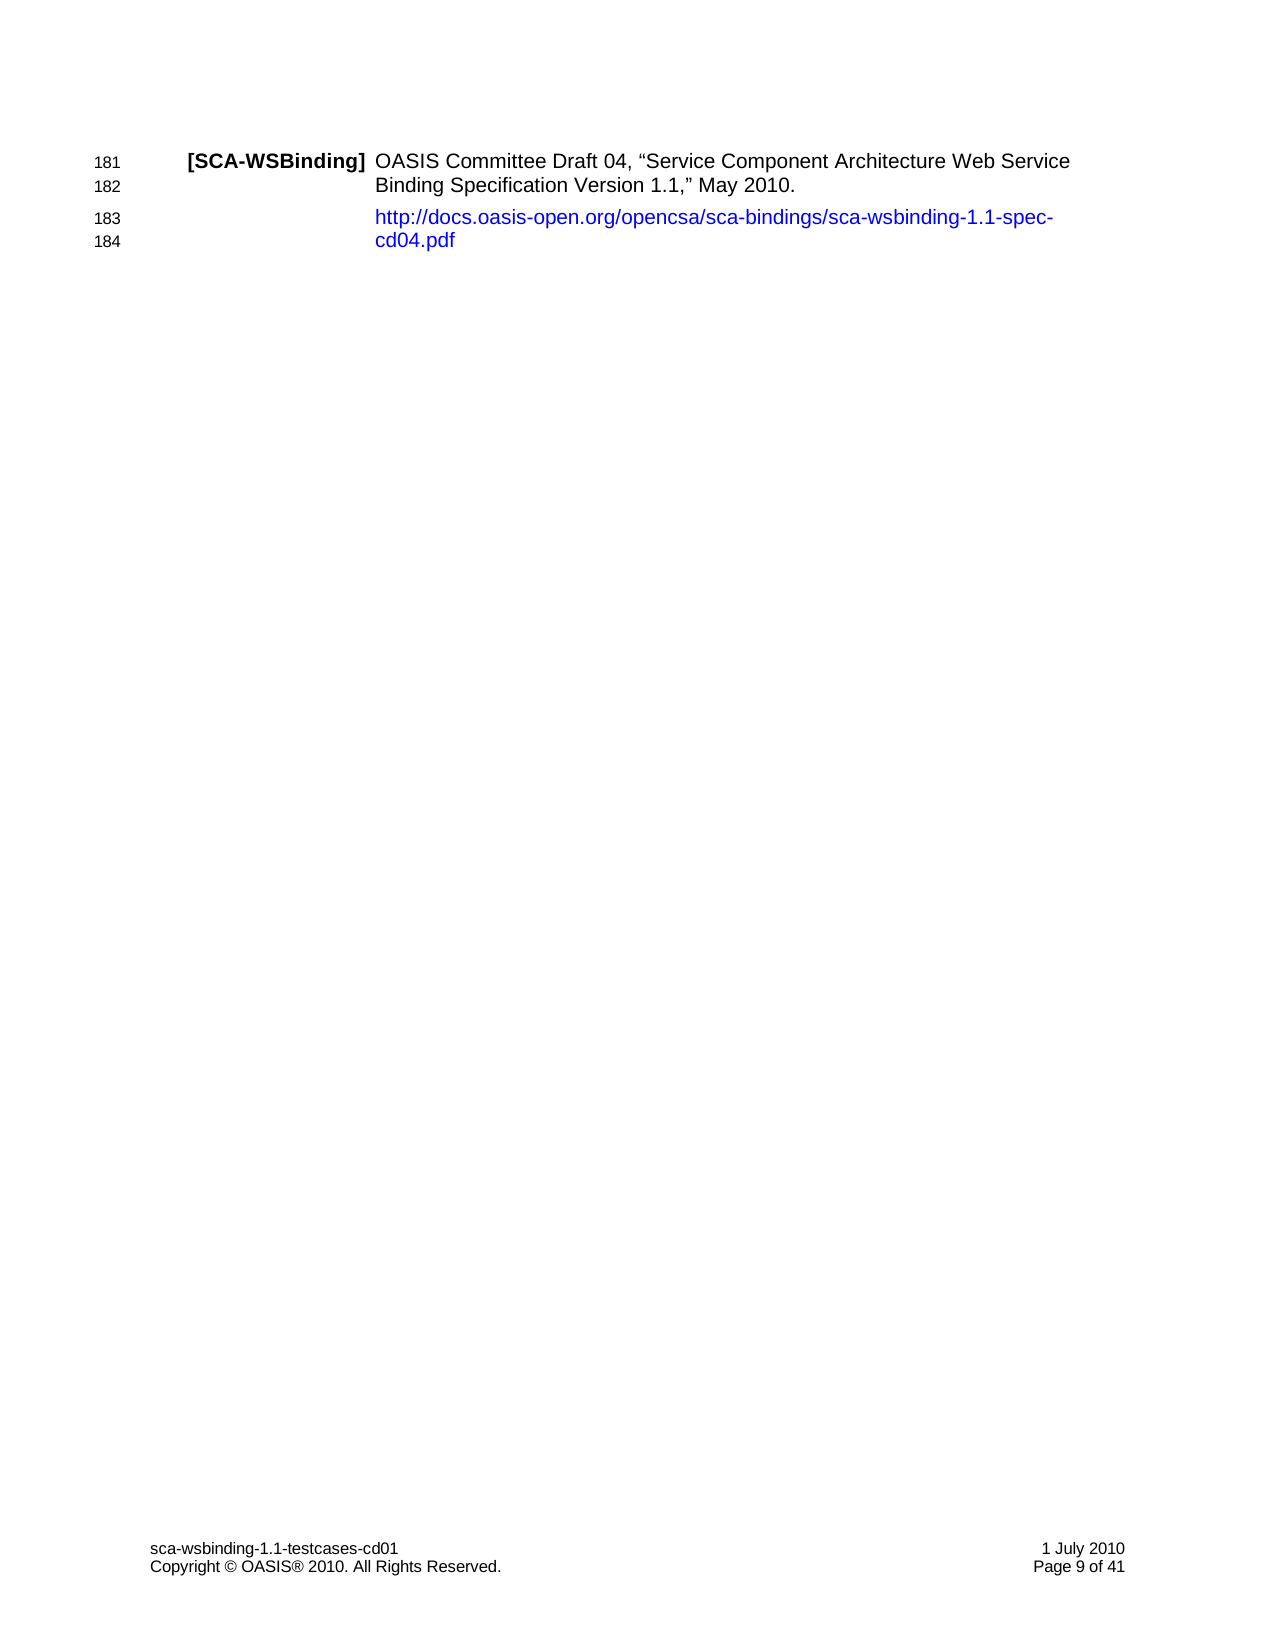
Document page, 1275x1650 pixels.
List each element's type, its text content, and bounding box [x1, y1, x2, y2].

text [SCA-WSBinding] OASIS Committee Draft 04, “Service Component Architecture Web Service Binding Specification Version 1.1,” May 2010. [187, 150, 1125, 197]
text http://docs.oasis-open.org/opencsa/sca-bindings/sca-wsbinding-1.1-spec-cd04.pdf [187, 205, 1125, 252]
